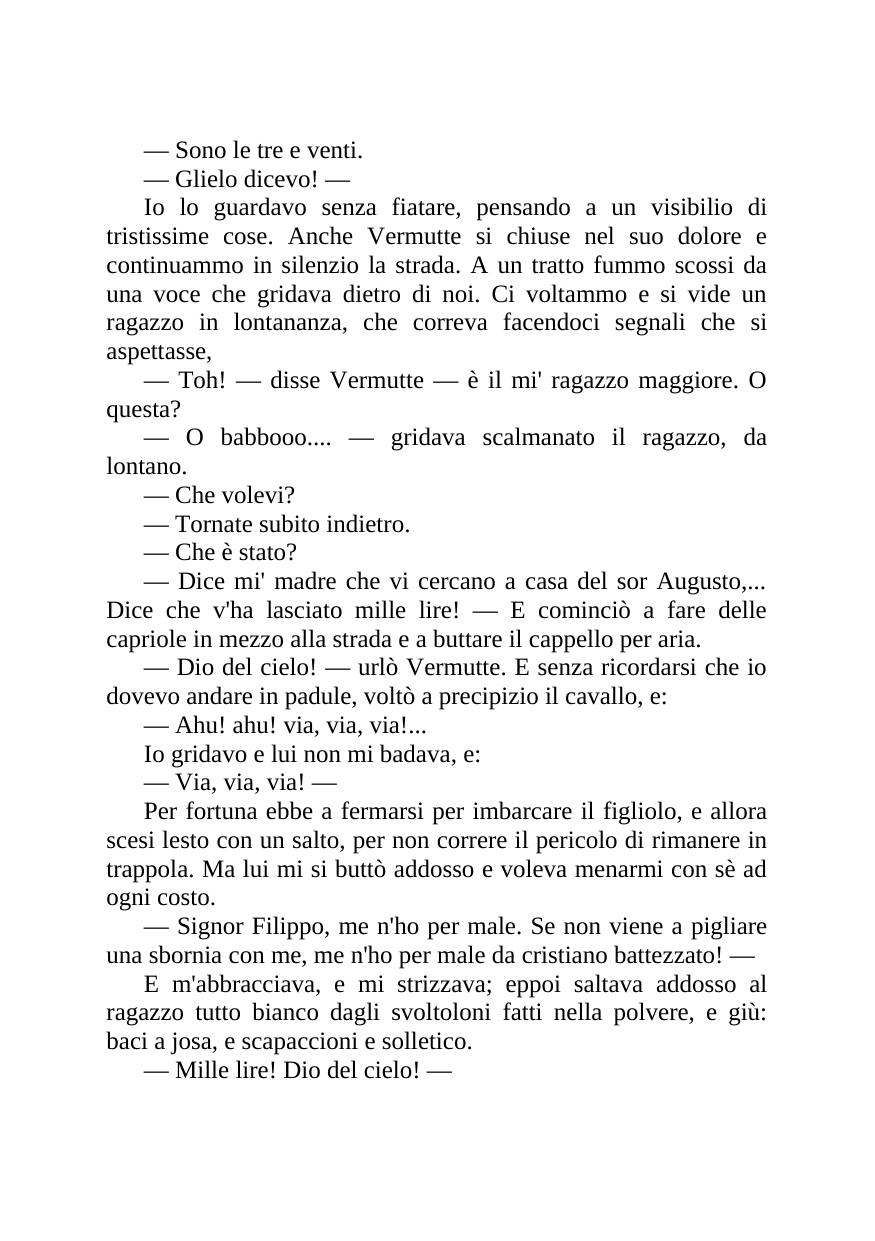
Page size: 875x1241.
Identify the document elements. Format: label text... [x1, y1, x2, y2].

text — Glielo dicevo! — [106, 164, 768, 192]
text — Sono le tre e venti. [106, 135, 768, 164]
text — Dio del cielo! — urlò Vermutte. E senza ricordarsi che io dovevo andare in padule, voltò a precipizio il cavallo, e: [106, 652, 768, 710]
text — Signor Filippo, me n'ho per male. Se non viene a pigliare una sbornia con me, me n'ho per male da cristiano battezzato! — [106, 911, 768, 969]
text E m'abbracciava, e mi strizzava; eppoi saltava addosso al ragazzo tutto bianco dagli svoltoloni fatti nella polvere, e giù: baci a josa, e scapaccioni e solletico. [106, 969, 768, 1055]
text Io gridavo e lui non mi badava, e: [106, 739, 768, 767]
text — Toh! — disse Vermutte — è il mi' ragazzo maggiore. O questa? [106, 365, 768, 422]
text Io lo guardavo senza fiatare, pensando a un visibilio di tristissime cose. Anche Vermutte si chiuse nel suo dolore e continuammo in silenzio la strada. A un tratto fummo scossi da una voce che gridava dietro di noi. Ci voltammo e si vide un ragazzo in lontananza, che correva facendoci segnali che si aspettasse, [106, 192, 768, 365]
text — Mille lire! Dio del cielo! — [106, 1055, 768, 1084]
text Per fortuna ebbe a fermarsi per imbarcare il figliolo, e allora scesi lesto con un salto, per non correre il pericolo di rimanere in trappola. Ma lui mi si buttò addosso e voleva menarmi con sè ad ogni costo. [106, 796, 768, 911]
text — Che volevi? [106, 480, 768, 509]
text — Via, via, via! — [106, 767, 768, 796]
text — Ahu! ahu! via, via, via!... [106, 710, 768, 739]
text — O babbooo.... — gridava scalmanato il ragazzo, da lontano. [106, 422, 768, 480]
text — Dice mi' madre che vi cercano a casa del sor Augusto,... Dice che v'ha lasciato mille lire! — E cominciò a fare delle capriole in mezzo alla strada e a buttare il cappello per aria. [106, 566, 768, 652]
text — Che è stato? [106, 537, 768, 566]
text — Tornate subito indietro. [106, 509, 768, 537]
